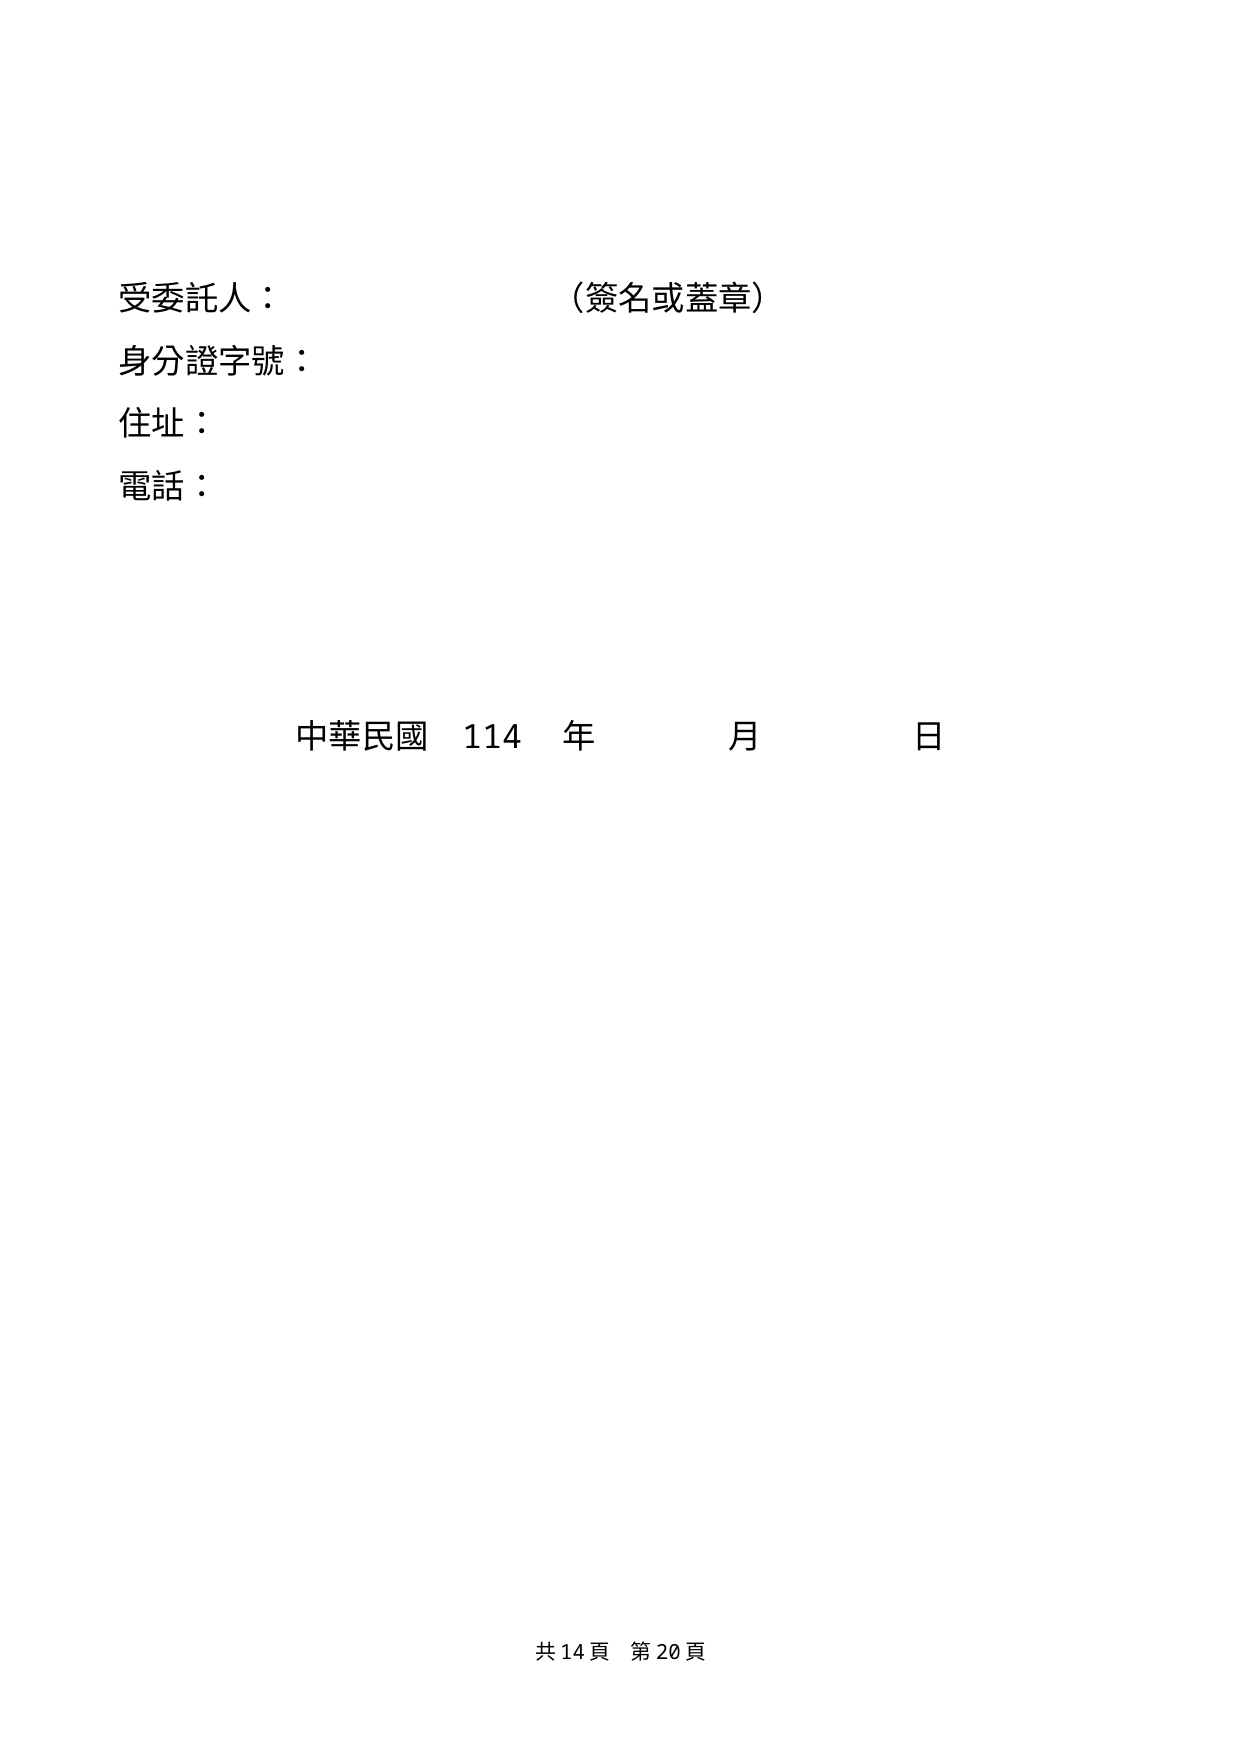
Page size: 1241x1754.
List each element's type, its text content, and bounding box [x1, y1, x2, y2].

text 電話： [118, 442, 1122, 504]
text 身分證字號： [118, 317, 1122, 379]
text 中華民國 114 年 月 日 [118, 692, 1122, 754]
text 受委託人： （簽名或蓋章） [118, 254, 1122, 317]
text 住址： [118, 379, 1122, 442]
